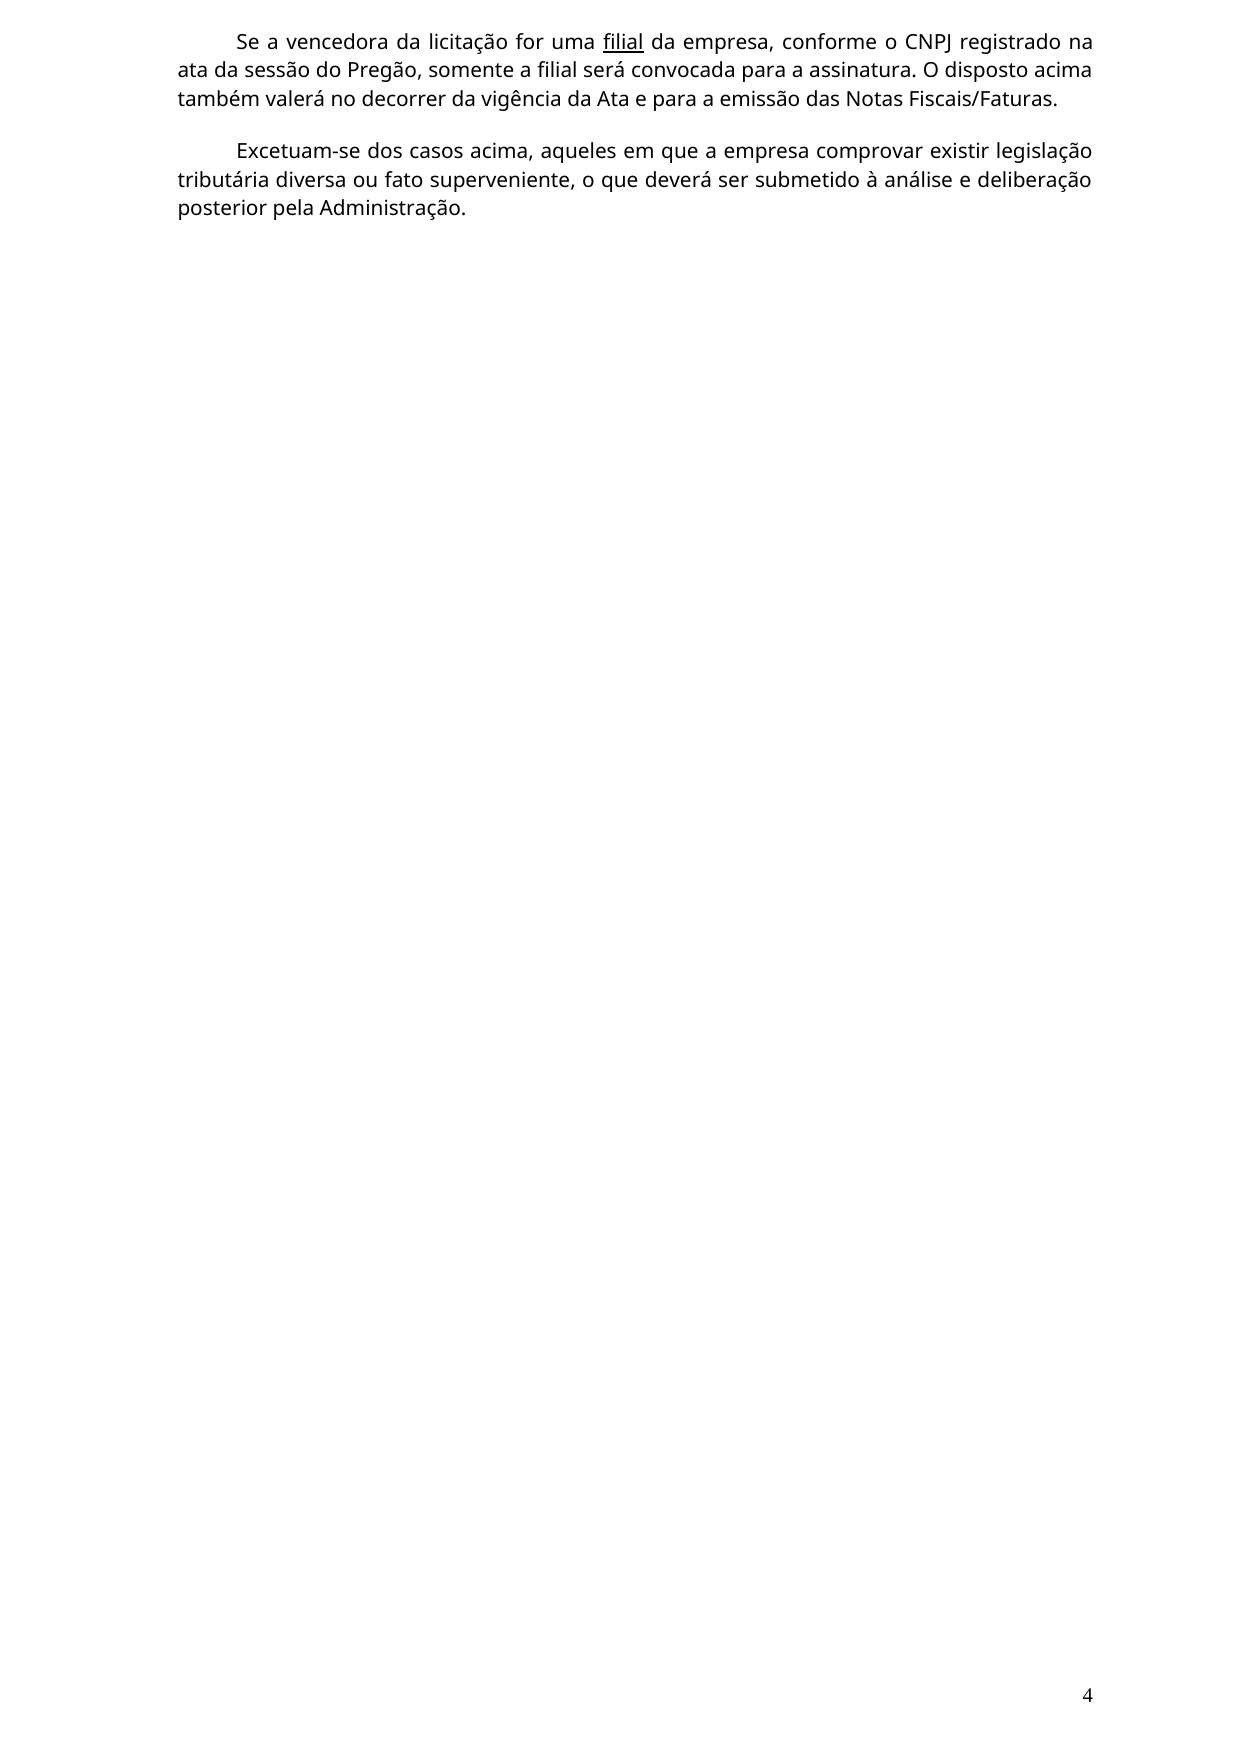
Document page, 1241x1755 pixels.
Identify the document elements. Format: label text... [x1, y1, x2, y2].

text Se a vencedora da licitação for uma filial da empresa, conforme o CNPJ registrado na ata da sessão do Pregão, somente a filial será convocada para a assinatura. O disposto acima também valerá no decorrer da vigência da Ata e para a emissão das Notas Fiscais/Faturas. [177, 27, 1093, 112]
text Excetuam-se dos casos acima, aqueles em que a empresa comprovar existir legislação tributária diversa ou fato superveniente, o que deverá ser submetido à análise e deliberação posterior pela Administração. [177, 136, 1093, 222]
